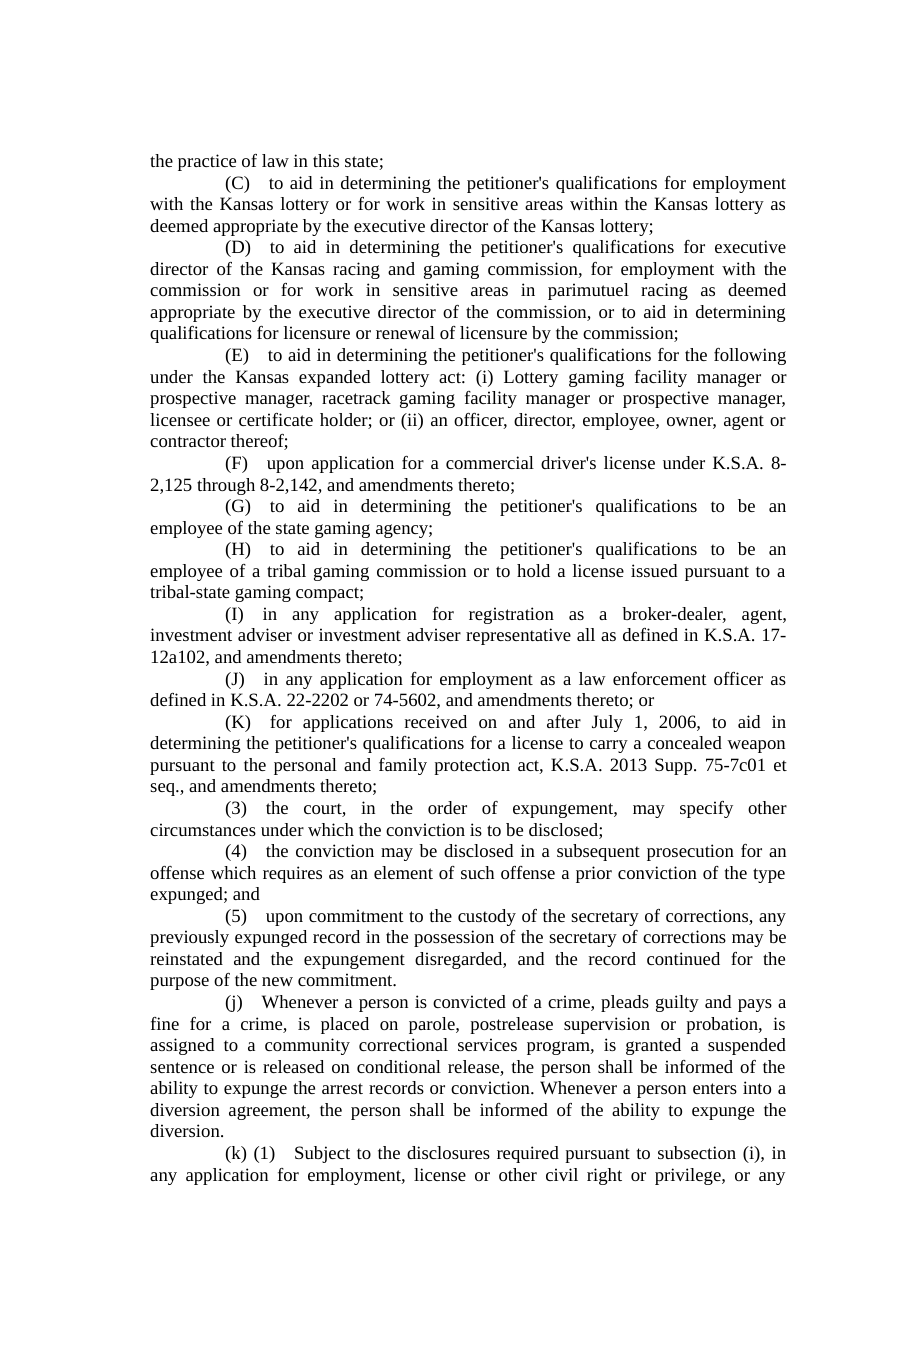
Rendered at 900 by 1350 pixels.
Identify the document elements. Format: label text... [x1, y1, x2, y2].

text (F) upon application for a commercial driver's license under K.S.A. 8-2,125 through 8-2,142, and amendments thereto; [150, 452, 787, 495]
text (j) Whenever a person is convicted of a crime, pleads guilty and pays a fine for a crime, is placed on parole, postrelease supervision or probation, is assigned to a community correctional services program, is granted a suspended sentence or is released on conditional release, the person shall be informed of the ability to expunge the arrest records or conviction. Whenever a person enters into a diversion agreement, the person shall be informed of the ability to expunge the diversion. [150, 991, 787, 1142]
text (4) the conviction may be disclosed in a subsequent prosecution for an offense which requires as an element of such offense a prior conviction of the type expunged; and [150, 840, 787, 905]
text (C) to aid in determining the petitioner's qualifications for employment with the Kansas lottery or for work in sensitive areas within the Kansas lottery as deemed appropriate by the executive director of the Kansas lottery; [150, 172, 787, 236]
text (G) to aid in determining the petitioner's qualifications to be an employee of the state gaming agency; [150, 495, 787, 538]
text the practice of law in this state; [150, 150, 787, 172]
text (H) to aid in determining the petitioner's qualifications to be an employee of a tribal gaming commission or to hold a license issued pursuant to a tribal-state gaming compact; [150, 538, 787, 603]
text (K) for applications received on and after July 1, 2006, to aid in determining the petitioner's qualifications for a license to carry a concealed weapon pursuant to the personal and family protection act, K.S.A. 2013 Supp. 75-7c01 et seq., and amendments thereto; [150, 711, 787, 797]
text (D) to aid in determining the petitioner's qualifications for executive director of the Kansas racing and gaming commission, for employment with the commission or for work in sensitive areas in parimutuel racing as deemed appropriate by the executive director of the commission, or to aid in determining qualifications for licensure or renewal of licensure by the commission; [150, 236, 787, 344]
text (3) the court, in the order of expungement, may specify other circumstances under which the conviction is to be disclosed; [150, 797, 787, 840]
text (k) (1) Subject to the disclosures required pursuant to subsection (i), in any application for employment, license or other civil right or privilege, or any [150, 1142, 787, 1185]
text (5) upon commitment to the custody of the secretary of corrections, any previously expunged record in the possession of the secretary of corrections may be reinstated and the expungement disregarded, and the record continued for the purpose of the new commitment. [150, 905, 787, 991]
text (J) in any application for employment as a law enforcement officer as defined in K.S.A. 22-2202 or 74-5602, and amendments thereto; or [150, 667, 787, 711]
text (I) in any application for registration as a broker-dealer, agent, investment adviser or investment adviser representative all as defined in K.S.A. 17-12a102, and amendments thereto; [150, 603, 787, 667]
text (E) to aid in determining the petitioner's qualifications for the following under the Kansas expanded lottery act: (i) Lottery gaming facility manager or prospective manager, racetrack gaming facility manager or prospective manager, licensee or certificate holder; or (ii) an officer, director, employee, owner, agent or contractor thereof; [150, 344, 787, 452]
